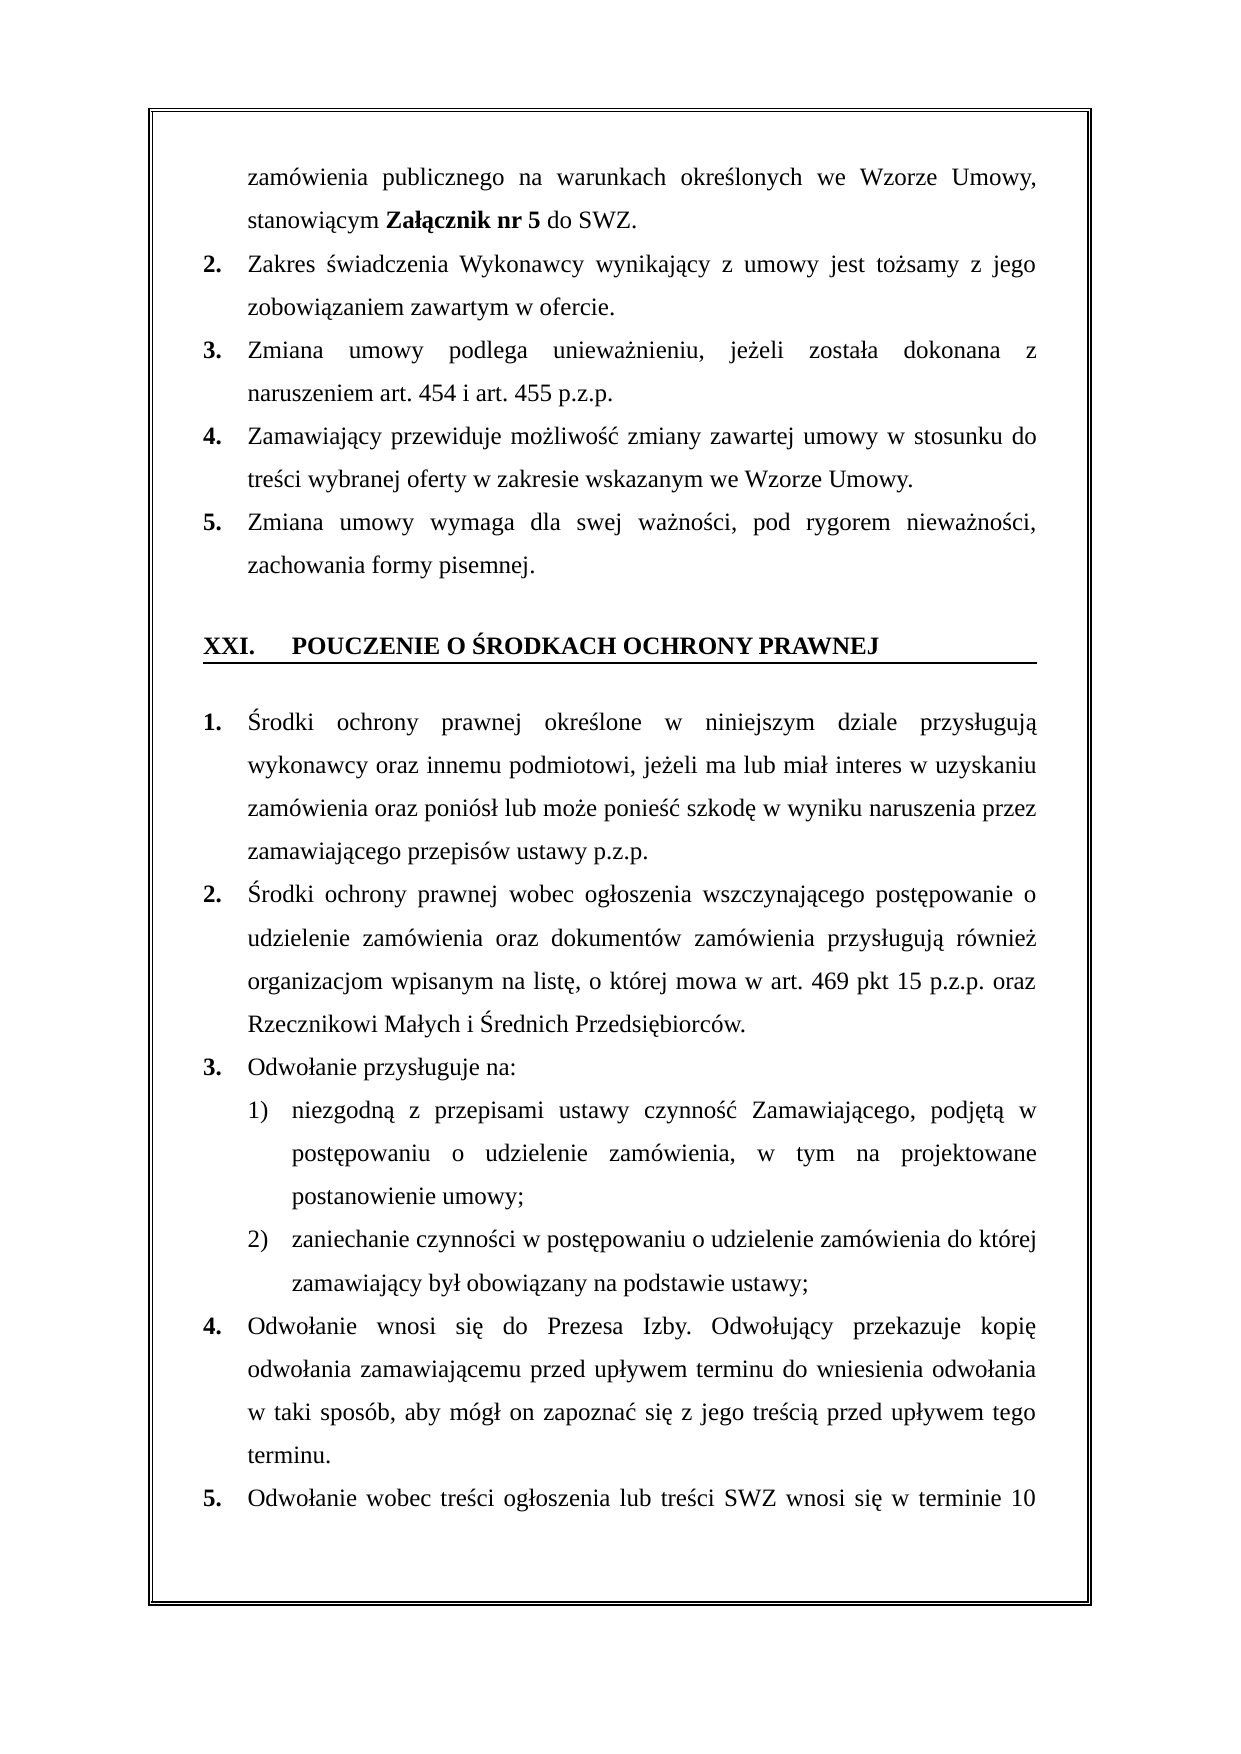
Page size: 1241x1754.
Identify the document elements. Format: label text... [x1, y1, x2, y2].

text 1) niezgodną z przepisami ustawy czynność Zamawiającego, podjętą w postępowaniu o udzielenie zamówienia, w tym na projektowane postanowienie umowy; [247, 1095, 1037, 1210]
text zamówienia publicznego na warunkach określonych we Wzorze Umowy, stanowiącym Załącznik nr 5 do SWZ. [203, 162, 1037, 234]
text 3. Zmiana umowy podlega unieważnieniu, jeżeli została dokonana z naruszeniem art. 454 i art. 455 p.z.p. [203, 335, 1037, 407]
text 2. Zakres świadczenia Wykonawcy wynikający z umowy jest tożsamy z jego zobowiązaniem zawartym w ofercie. [203, 249, 1037, 321]
text 5. Zmiana umowy wymaga dla swej ważności, pod rygorem nieważności, zachowania formy pisemnej. [203, 507, 1037, 579]
text 2. Środki ochrony prawnej wobec ogłoszenia wszczynającego postępowanie o udzielenie zamówienia oraz dokumentów zamówienia przysługują również organizacjom wpisanym na listę, o której mowa w art. 469 pkt 15 p.z.p. oraz Rzecznikowi Małych i Średnich Przedsiębiorców. [203, 879, 1037, 1038]
text XXI. POUCZENIE O ŚRODKACH OCHRONY PRAWNEJ [203, 631, 1037, 662]
text 4. Zamawiający przewiduje możliwość zmiany zawartej umowy w stosunku do treści wybranej oferty w zakresie wskazanym we Wzorze Umowy. [203, 421, 1037, 493]
text 1. Środki ochrony prawnej określone w niniejszym dziale przysługują wykonawcy oraz innemu podmiotowi, jeżeli ma lub miał interes w uzyskaniu zamówienia oraz poniósł lub może ponieść szkodę w wyniku naruszenia przez zamawiającego przepisów ustawy p.z.p. [203, 707, 1037, 865]
text 4. Odwołanie wnosi się do Prezesa Izby. Odwołujący przekazuje kopię odwołania zamawiającemu przed upływem terminu do wniesienia odwołania w taki sposób, aby mógł on zapoznać się z jego treścią przed upływem tego terminu. [203, 1311, 1037, 1469]
text 5. Odwołanie wobec treści ogłoszenia lub treści SWZ wnosi się w terminie 10 [203, 1483, 1037, 1512]
text 2) zaniechanie czynności w postępowaniu o udzielenie zamówienia do której zamawiający był obowiązany na podstawie ustawy; [247, 1224, 1037, 1296]
text 3. Odwołanie przysługuje na: [203, 1052, 1037, 1081]
